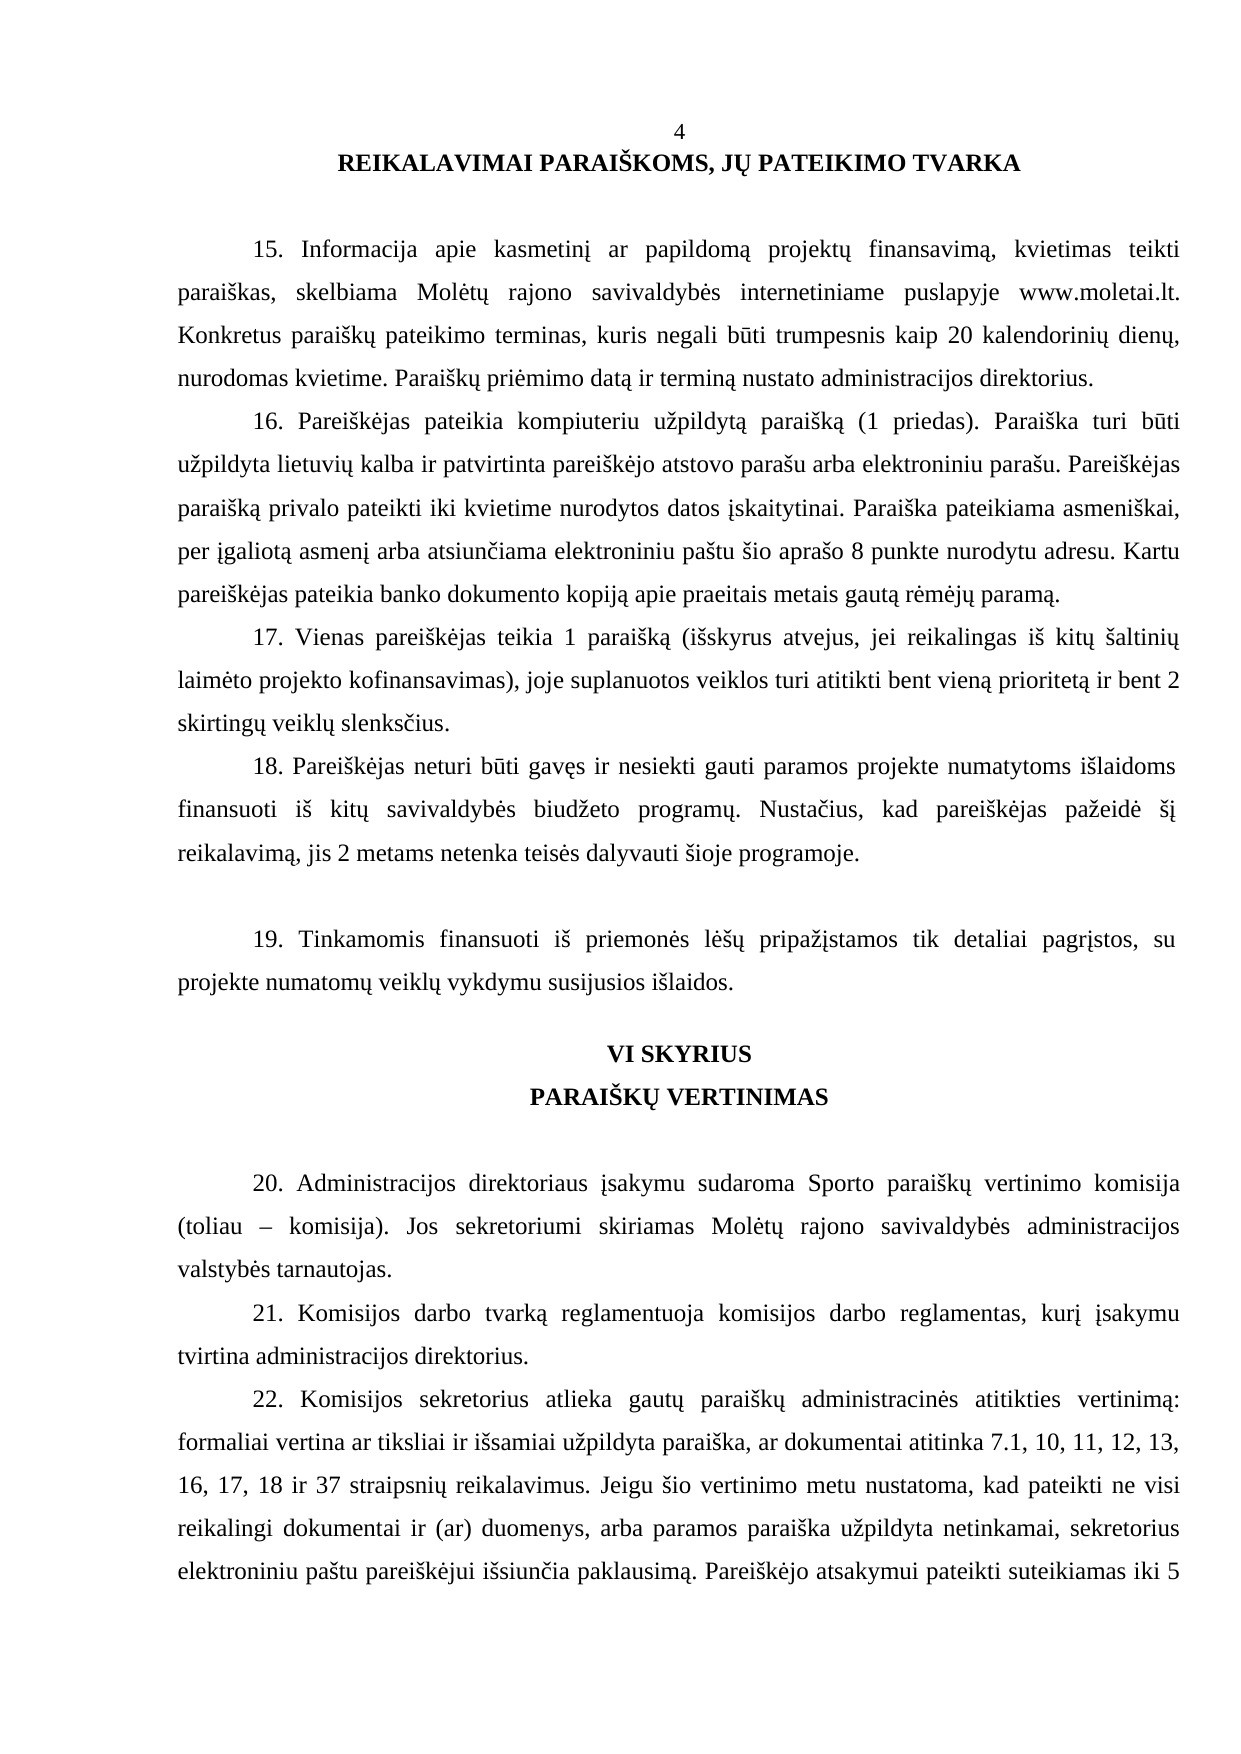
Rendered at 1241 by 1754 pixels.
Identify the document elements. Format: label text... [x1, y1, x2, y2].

text 20. Administracijos direktoriaus įsakymu sudaroma Sporto paraiškų vertinimo komisija (toliau – komisija). Jos sekretoriumi skiriamas Molėtų rajono savivaldybės administracijos valstybės tarnautojas. [177, 1168, 1181, 1283]
text 22. Komisijos sekretorius atlieka gautų paraiškų administracinės atitikties vertinimą: formaliai vertina ar tiksliai ir išsamiai užpildyta paraiška, ar dokumentai atitinka 7.1, 10, 11, 12, 13, 16, 17, 18 ir 37 straipsnių reikalavimus. Jeigu šio vertinimo metu nustatoma, kad pateikti ne visi reikalingi dokumentai ir (ar) duomenys, arba paramos paraiška užpildyta netinkamai, sekretorius elektroniniu paštu pareiškėjui išsiunčia paklausimą. Pareiškėjo atsakymui pateikti suteikiamas iki 5 [177, 1384, 1181, 1585]
text 16. Pareiškėjas pateikia kompiuteriu užpildytą paraišką (1 priedas). Paraiška turi būti užpildyta lietuvių kalba ir patvirtinta pareiškėjo atstovo parašu arba elektroniniu parašu. Pareiškėjas paraišką privalo pateikti iki kvietime nurodytos datos įskaitytinai. Paraiška pateikiama asmeniškai, per įgaliotą asmenį arba atsiunčiama elektroniniu paštu šio aprašo 8 punkte nurodytu adresu. Kartu pareiškėjas pateikia banko dokumento kopiją apie praeitais metais gautą rėmėjų paramą. [177, 406, 1181, 608]
text 18. Pareiškėjas neturi būti gavęs ir nesiekti gauti paramos projekte numatytoms išlaidoms finansuoti iš kitų savivaldybės biudžeto programų. Nustačius, kad pareiškėjas pažeidė šį reikalavimą, jis 2 metams netenka teisės dalyvauti šioje programoje. [177, 751, 1176, 866]
text PARAIŠKŲ VERTINIMAS [177, 1082, 1181, 1111]
text 19. Tinkamomis finansuoti iš priemonės lėšų pripažįstamos tik detaliai pagrįstos, su projekte numatomų veiklų vykdymu susijusios išlaidos. [177, 924, 1176, 996]
text REIKALAVIMAI PARAIŠKOMS, JŲ PATEIKIMO TVARKA [177, 148, 1181, 176]
text VI SKYRIUS [177, 1039, 1181, 1068]
text 17. Vienas pareiškėjas teikia 1 paraišką (išskyrus atvejus, jei reikalingas iš kitų šaltinių laimėto projekto kofinansavimas), joje suplanuotos veiklos turi atitikti bent vieną prioritetą ir bent 2 skirtingų veiklų slenksčius. [177, 622, 1181, 737]
text 15. Informacija apie kasmetinį ar papildomą projektų finansavimą, kvietimas teikti paraiškas, skelbiama Molėtų rajono savivaldybės internetiniame puslapyje www.moletai.lt. Konkretus paraiškų pateikimo terminas, kuris negali būti trumpesnis kaip 20 kalendorinių dienų, nurodomas kvietime. Paraiškų priėmimo datą ir terminą nustato administracijos direktorius. [177, 234, 1181, 392]
text 21. Komisijos darbo tvarką reglamentuoja komisijos darbo reglamentas, kurį įsakymu tvirtina administracijos direktorius. [177, 1298, 1181, 1369]
